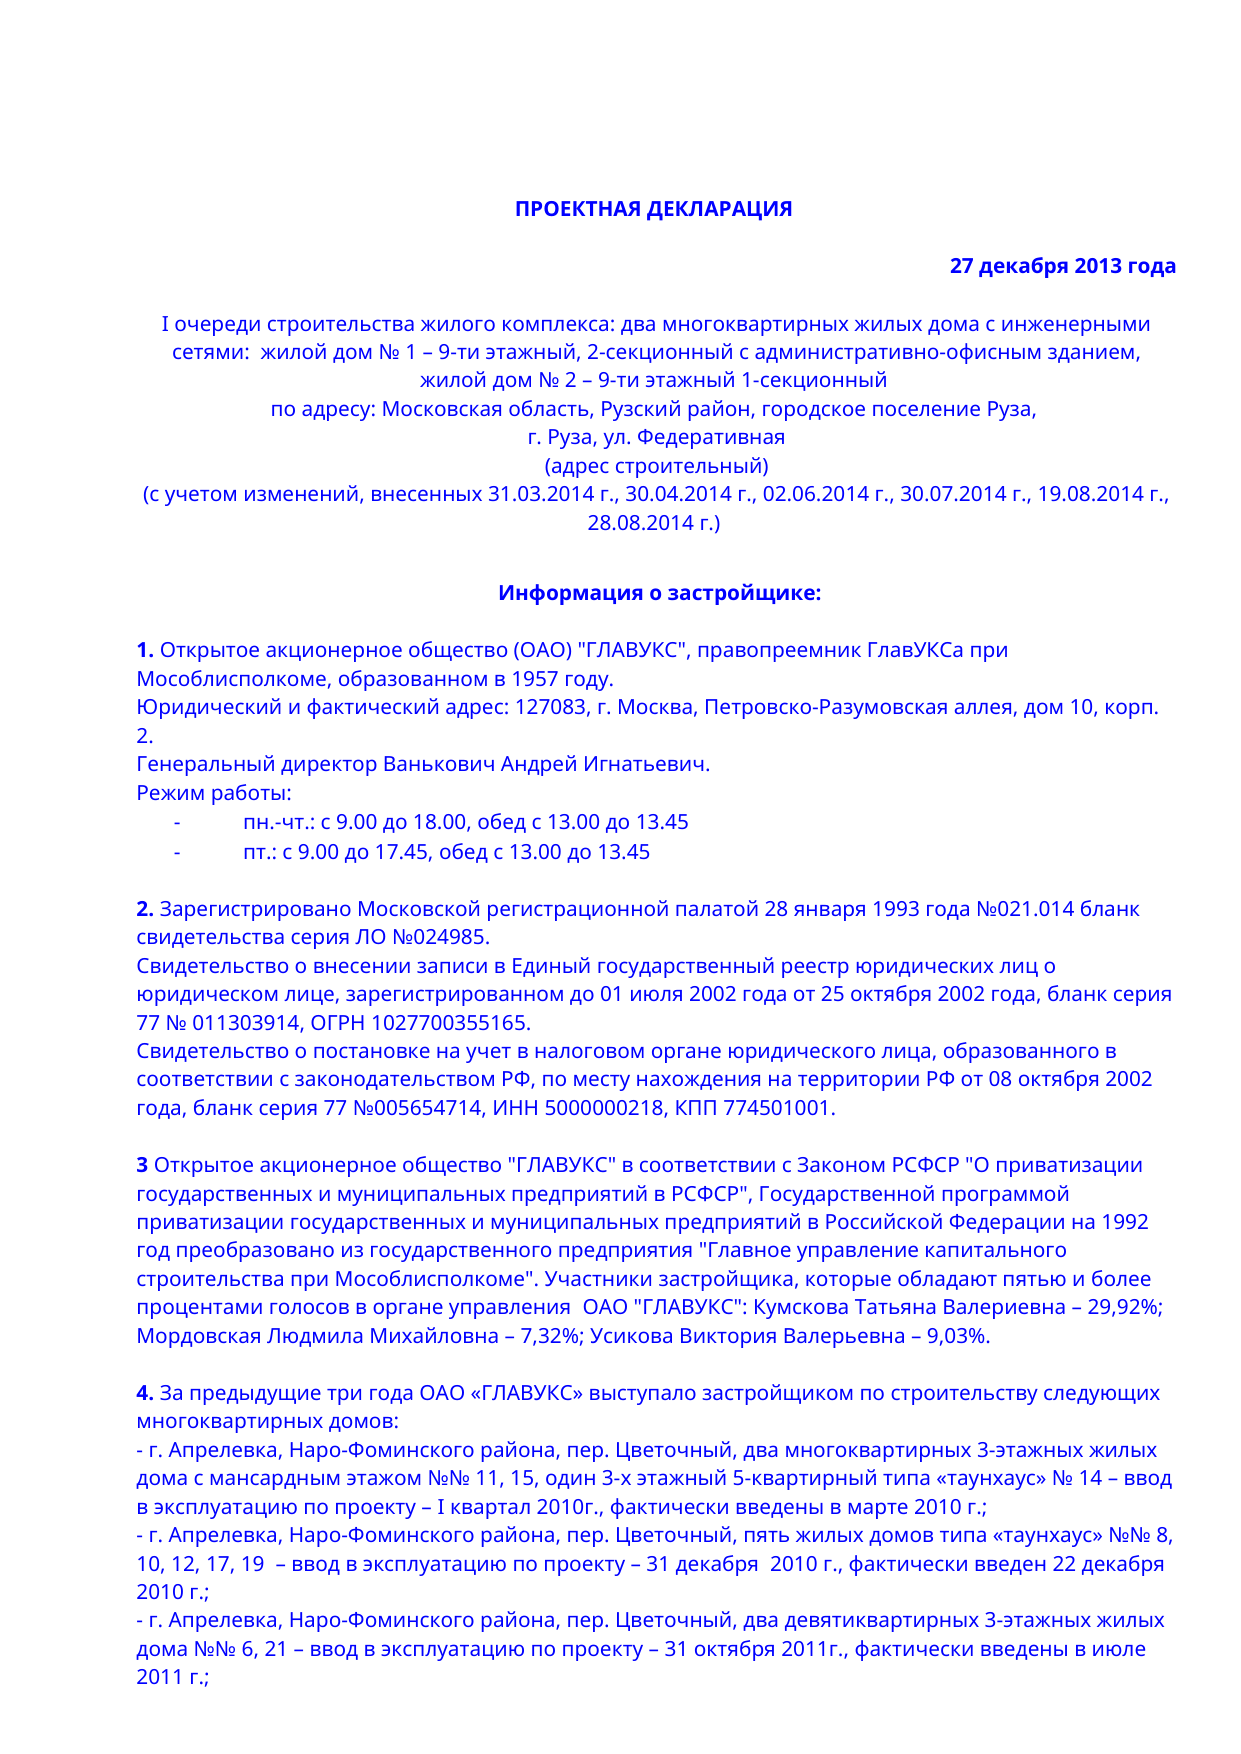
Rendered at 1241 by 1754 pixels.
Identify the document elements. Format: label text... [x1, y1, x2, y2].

table_header [558, 93, 770, 145]
table_header [118, 93, 338, 145]
table_header [338, 93, 558, 145]
table_header [118, 59, 1240, 88]
table_header [982, 93, 1194, 145]
table_header [118, 150, 133, 1694]
table_header [1194, 93, 1240, 145]
table_header ПРОЕКТНАЯ ДЕКЛАРАЦИЯ 27 декабря 2013 года I очереди строительства жилого комплекса: два многоквартирных жилых дома с инженерными сетями: жилой дом № 1 – 9-ти этажный, 2-секционный с административно-офисным зданием, жилой дом № 2 – 9-ти этажный 1-секционный по адресу: Московская область, Рузский район, городское поселение Руза, г. Руза, ул. Федеративная (адрес строительный) (с учетом изменений, внесенных 31.03.2014 г., 30.04.2014 г., 02.06.2014 г., 30.07.2014 г., 19.08.2014 г., 28.08.2014 г.) Информация о застройщике: 1. Открытое акционерное общество (ОАО) "ГЛАВУКС", правопреемник ГлавУКСа при Мособлисполкоме, образованном в 1957 году. Юридический и фактический адрес: 127083, г. Москва, Петровско-Разумовская аллея, дом 10, корп. 2. Генеральный директор Ванькович Андрей Игнатьевич. Режим работы: - пн.-чт.: с 9.00 до 18.00, обед с 13.00 до 13.45 - пт.: с 9.00 до 17.45, обед с 13.00 до 13.45 2. Зарегистрировано Московской регистрационной палатой 28 января 1993 года №021.014 бланк свидетельства серия ЛО №024985. Свидетельство о внесении записи в Единый государственный реестр юридических лиц о юридическом лице, зарегистрированном до 01 июля 2002 года от 25 октября 2002 года, бланк серия 77 № 011303914, ОГРН 1027700355165. Свидетельство о постановке на учет в налоговом органе юридического лица, образованного в соответствии с законодательством РФ, по месту нахождения на территории РФ от 08 октября 2002 года, бланк серия 77 №005654714, ИНН 5000000218, КПП 774501001. 3 Открытое акционерное общество "ГЛАВУКС" в соответствии с Законом РСФСР "О приватизации государственных и муниципальных предприятий в РСФСР", Государственной программой приватизации государственных и муниципальных предприятий в Российской Федерации на 1992 год преобразовано из государственного предприятия "Главное управление капитального строительства при Мособлисполкоме". Участники застройщика, которые обладают пятью и более процентами голосов в органе управления ОАО "ГЛАВУКС": Кумскова Татьяна Валериевна – 29,92%; Мордовская Людмила Михайловна – 7,32%; Усикова Виктория Валерьевна – 9,03%. 4. За предыдущие три года ОАО «ГЛАВУКС» выступало застройщиком по строительству следующих многоквартирных домов: - г. Апрелевка, Наро-Фоминского района, пер. Цветочный, два многоквартирных 3-этажных жилых дома с мансардным этажом №№ 11, 15, один 3-х этажный 5-квартирный типа «таунхаус» № 14 – ввод в эксплуатацию по проекту – I квартал 2010г., фактически введены в марте 2010 г.; - г. Апрелевка, Наро-Фоминского района, пер. Цветочный, пять жилых домов типа «таунхаус» №№ 8, 10, 12, 17, 19 – ввод в эксплуатацию по проекту – 31 декабря 2010 г., фактически введен 22 декабря 2010 г.; - г. Апрелевка, Наро-Фоминского района, пер. Цветочный, два девятиквартирных 3-этажных жилых дома №№ 6, 21 – ввод в эксплуатацию по проекту – 31 октября 2011г., фактически введены в июле 2011 г.; - г. Хотьково, Сергиево-Посадский муниципальный район, городское поселение Хотьково, ул. Академика Королева, многоэтажный жилой дом № 9 с офисными помещениями – ввод в эксплуатацию по проекту – I квартал 2011 г., фактически введен 02 февраля 2011г.; - г. Мытищи, Новомытищинский пр-т, д. 41А – многоэтажный жилой дом c первым нежилым этажом и подземной автостоянкой, ввод в эксплуатацию по проекту - II квартал 2011 г., фактически введен 20 июня 2011 г.; - г. Коломна, ул. Октябрьской революции, д. 221б, 3-этажный жилой дом на 30 квартир, ввод в эксплуатацию по проекту - I квартал 2011 г., фактически введен 31 марта 2011г.; - г. Щелково, ул. Талсинская, 14-16 этажный жилой дом № 23 – 1 этап строительства (секция № 3 и № 4), ввод в эксплуатацию по проекту – III квартал 2011 г., фактически введен 12 августа 2011 г. - г. Тучково Рузского района, ул. Лебеденко, д. 29Б – 9-этажный 170-квартирный жилой дом, ввод в эксплуатацию по проекту – II квартал 2013 г., фактически введен – декабрь 2012 г.; - г. Ногинск, ул. Рогожская, д. 117 (2-я очередь) – 12-14-этажный 191-квартирный жилой дом, ввод в эксплуатацию по проекту – 31 декабря 2012г., фактически введен – 21 июня 2013 г.; - д. Малые Вяземы Одинцовского района, ул. Петровское шоссе, д. 7, ввод в эксплуатацию по проекту – II квартал 2013 г., фактически введен – 30.07.2013г. 5. Лицензии: 16 декабря 2010 года получено Свидетельство о допуске к работам, которые оказывают влияние на безопасность объектов капитального строительства, регистрационный номер 0469.01-2010-5000000218-С-035, выдано Некоммерческим партнерством «Саморегулируемая организация «Союз строителей Московской области «Мособлстройкомплекс». Свидетельство действительно без ограничения срока и территории. 6. Финансовый результат на 30.06.2014 г. – 86 058 000 рублей; Размер кредиторской задолженности – 100 601 000 рублей Размер дебиторской задолженности – 178 196 000 рублей Информация о проекте строительства: 1. Цель проекта строительства - многоэтажные жилые дома планируется построить для улучшения жилищных условий жителей города Рузы и Рузского района Московской области. Очередность строительства - в одну очередь. Начало строительства - I квартал 2014 года. Ожидаемый срок окончания строительства – 20 декабря 2014 года. Получено положительное заключение Центр судебных и негосударственных экспертиз «ИНДЕКС» № 4-1-1-1284-13 от 24.12.2013г., положительное заключение Центра судебных и негосударственных экспертиз «ИНДЕКС» № 77-1-2-0507-14 от 12.08.2014 г. (корректировка проектной документации). 2. Разрешение на строительство №RU 50515101-01/103 от 26.12.2013г., Разрешение на строительство №RU 50515101-01/36 от 02.06.2014 г. с внесенными изменениями 19.08.2014 г. 3. Документы на земельный участок, отведенный под строительство двух многоквартирных 9-ти этажных жилых домов: № 1 с административно-офисным зданием и № 2: - Договор аренды земельного участка № 44 от 29.10.2008г. Договор зарегистрирован 19 декабря 2008г. года Управлением Федеральной регистрационной службы по Московской области в Едином государственном реестре прав за № 50-50-19/050/2008-352, (далее – Договор аренды), находящегося в государственной не разграниченной собственности общей площадью 22000 кв.м, категория земель: земли населенных пунктов, кадастровый номер 50:19:0010201:703, в границах указанных в кадастровом паспорте, расположенного по адресу: Участок находится примерно в 13 м по направлению на север от ориентира дом, расположенный за пределами участка, адрес ориентира: Московская область, Рузский р-н, г. Руза, ул. Федеративная, дом 7, разрешенное использование (назначение) – для строительства жилых многоэтажных домов; Благоустройство территории включает устройство проездов, стоянок, тротуаров, отмостки с твердым покрытием, устройство необходимых площадок, укладку бортового камня, наружное освещение, размещение МАФ (скамьи, урны, мусороконтейнеры, оборудование площадок). Элементы благоустройства и малые архитектурные формы приняты сертифицированными, по типовым проектам. Озеленение выполняется устройством газонов, цветников, посадкой деревьев и живой изгороди. На участке предусмотрено расположение: жилого дома № 1 со встроено-пристроенным административно-офисным зданием и жилого дома № 2. 4. Участок расположен в центральной части г. Руза и ограничен: с севера – существующий 5-этажный жилой дом; с запада - существующий 5-этажный жилой дом, с юга – магистральная улица общегородского значения, ул. Федеративная, магазин «Магнит»; с востока – территория возводимого здания Универсама. Обеспечение пассажирских перевозок на территории проектируемых жилых домов планируется осуществлять посредством наземного общественного пассажирского транспорта. Маршруты движения общественного транспорта на территории проектируемого микрорайона планируется оставить без изменения. 5. Объект представляет собой: Жилой дом № 1 с административно – офисным зданием Жилой дом с размерами в плане по крайним осям 15,1x42,0 м состоит из рядовых секций с размерами по крайним осям 15,1x21,0 м и 15,1x21,0 м. Здание 9-этажное с входными группами, техническим подпольем и теплым чердаком с машинными отделениями. Техническое подполье предназначено для прокладки инженерных сетей и размещения помещений теплового узла (ТУ), теплового пункта (ТП), водопроводной насосной станции (ВНС) и водомерного узла (ВУ). Техподполье имеет два выхода (входа) наружу 0,9x1,6(h) м и люки-лазы 0,9*1.2(h) м. Общая площадь технического подполья с учетом ВНС, ТП, ВУ и ТУ составляет – 495,16 м2. Общая площадь помещения теплового узла - 30,4 м2, теплового пункта (ТП) -15,40 м2, ВНС -15,40 м2, ВУ-9,90 м2 Высота техподполья - 2,10 м. Первый этаж жилого дома - жилой с помещениями общего пользования, административно-офисными помещениями и с нежилыми помещениями гражданского назначения. На первом этаже размещены: 1-но комнатные и 2-х комнатные квартиры, административно-офисные помещения полезной площадью -61,33 м2; электрощитовая площадью - 8,52 м2, помещение для хранения хозинвентаря площадью - 8,97 м2, колясочная площадью – 8,98 м2 и помещение слабых токов площадью - 5,7 м2, помещения нежилого гражданского назначения площадью – 5,46м2. Электрощитовая, мусорокамеры и шахты лифтов расположены несмежно с жилыми комнатами. Входные группы в жилые и нежилые помещения, электрощитовую, мусорокамеры - раздельные, изолированные от жилой части здания. На входных группах в жилые и нежилые помещения предусмотрены пандусы с ограждением для маломобильных групп населения. Высота помещений от пола до потолка: 1 этажа - 2,5 м, типового - 2,6 м. Набор квартир типового этажа двух секций - 2-1-1-2 и 2-1-1-2. На типовом этаже секций размещаются по 4 квартиры с общей площадью квартир - 209,80 м2. Каждая квартира имеет одну остекленную лоджию. Входы в жилые помещения с западной стороны фасада. Крыша здания проходная с теплым чердаком и машинными отделениями. Чердак предназначен для прокладки инженерных сетей. Высота чердака 1,25+1,65 м. Общая площадь чердака составляет - 310,70 м2. Кровля плоская с внутренним водостоком общей площадью 544,54 м2. Выход из чердака осуществляется через вентиляционную шахту оборудованную лестницей и дверным проемом с выходом на кровлю (воздушную зону), затем в лестничную клетку типа Л1. На 1-9 этажах расположены нежилые помещения гражданского назначения (кладовая) площадью 2,73 м2 – 18 шт. общей площадью 49,14 кв.м. Связь между этажами в каждой секции предусмотрена по лестничной клетке типа Л1, а также лифтом грузоподъемностью 630 кг. Административно-офисное здание: Количество этажей - 1 Общая площадь – 267,17 кв.м Строительный объем - 933,0 м3. Административно-офисное здание с размерами по осям 15,4 х 15,2м. Здание одноэтажное без подвала, пристроено с торца к жилому дому, двухкомнатная квартира на первом этаже в торце жилого дома является частью административно-офисного помещения, в котором размещены второй эвакуационный выход, помещение для приема пищи, санузел и административное помещение. В пристраиваемой части размещены офисные помещения свободной планировки. Максимальная высота административно-офисного здания – 3,30 м. За относительную отметку ± 0,000 принята отметка чистого пола 1 этажа административно - офисного здания, что соответствует абсолютной отметке -201,30. Кровля плоская с внутренним водостоком. Жилой дом № 2 Жилой дом с размерами в плане по крайним осям 15,1 х 28,2 м состоит из рядовой секции. Здание 9 - этажное с входной группой, техническим подпольем и теплым чердаком с машинным отделением. Техническое подполье предназначено для прокладки инженерных сетей и размещения помещений теплового узла (ТУ), теплового пункта (ТП), водопроводной насосной станции (ВНС) и водомерного узла (ВУ). Техподполье имеет два выхода (входа) наружу 0,9x1,6(h) м и люк-лаз 0,9*1,2(h) м. Общая площадь технического подполья с учетом ВНС, ТП, ВУ и ТУ составляет - 326,85 м2. Общая площадь помещения теплового узла -15,20 м2, теплового пункта (ТП) -15,70 м2, ВНС -15,20 м2, ВУ-15,40 м2. Высота техподполья - 2,10 м. Первый этаж жилого дома - жилой с помещениями общего пользования и с нежилыми помещениями гражданского назначения. На первом этаже размещены: электрощитовая площадью - 8,52 м2, помещение для хранения хозинвентаря площадью - 9,61 м2, колясочная площадью - 8,98 м2, помещение нежилого гражданского назначения площадью – 2,73м2. Электрощитовая, мусорокамера и шахта лифта расположены несмежно с жилыми комнатами. Входная группа в жилые помещения, электрощитовая, мусорокамера - раздельные, изолированные от жилой части здания. На входной группе в жилые помещения предусмотрен пандус с ограждением для маломобильных групп населения. Высота жилых помещений от пола до потолка: 1 этажа - 2,5 м, типового - 2,6 м. Каждая квартира имеет одну остекленную лоджию. Набор квартир 1-1-2-2-1-1. На типовом этаже размещаются по 6 квартир с общей площадью квартир - 287,88 м2. Крыша здания с теплым чердаком и машинным отделением. Чердак предназначен для прокладки инженерных сетей. Высота чердака 1,25+1,65 м. Общая площадь чердака составляет - 237,54 м2. Кровля плоская с внутренним водостоком общей площадью – 360,62 м2. Выход из чердака осуществляется через вентиляционную шахту оборудованную лестницей и дверным проемом с выходом на кровлю (воздушную зону), затем в лестничную клетку типа Л1. На 1-9 этажах расположены нежилые помещения гражданского назначения (кладовая) площадью 2,73 м2 – 9 шт., общая площадь – 24,57 кв.м. Вход в жилые помещения с западной стороны фасада. Набор квартир запроектирован с учётом инсоляции и в соответствии с заданием Заказчика. Каждая квартира имеет остекленную лоджию. Высота помещений от пола до потолка: 1 этажа – 2,5 м, типового – 2,6 м. Связь между этажами в секции предусмотрена по лестничной клетке типа Л1, а также лифтом грузоподъемностью 630 кг. Основной подъезд к домам запроектирован с ул. Федеративная. Жилой дом № 1 с административно – офисным зданием: Общая площадь квартир (с летними помещениями К=0,5) – 3 674,40 м2.. Общее количество квартир – 70 шт., в том числе: - однокомнатных – 35 шт; - двухкомнатных – 35 шт. Характеристики квартир: Секция 2-1-1-2: Первый этаж: 1-комнатные (2 шт.) №№ 2,3: общая площадь – 41,30 м2; жилая площадь – 18,99 м2; кухня – 12,50 м2 2-комнатные (1шт.) № 1: общая площадь – 63,48 м2; жилая площадь – 30,78 м2; кухня – 9,86 м2 2-комнатные (1шт.) № 4: общая площадь – 63,72 м2; жилая площадь – 34,19 м2; кухня – 9,86 м2 Типовой этаж: 1-комнатные (16 шт.) №№ 6,7,10,11,14,15,18,19,22,23,26,27,30,31,34,35: общая площадь – 41,30 м2; жилая площадь – 18,99 м2; кухня – 12,50 м2 2-комнатные (8 шт.) №№ 5,9,13,17,21,25,29,33: общая площадь – 63,48 м2; жилая площадь – 30,78 м2; кухня – 9,86 м2 2-комнатные (8 шт.) №№ 8,12,16,20,24,28,32,36: общая площадь – 63,72 м2; жилая площадь – 34,19 м2; кухня – 9,86 м2 Секция 2-1-1-2: Первый этаж: 1-комнатные (1 шт.) № 38: общая площадь – 41,30 м2; жилая площадь – 18,99 м2; кухня – 12,50 м2 2-комнатные (1шт.) № 37: общая площадь – 66,50 м2; жилая площадь – 31,53 м2; кухня – 12,50 м2 Типовой этаж: 1-комнатные (16 шт.) №№ 40,41,44,45,48,49,52,53,56,57,60,61,64,65,68,69: общая площадь – 41,30 м2; жилая площадь – 18,99 м2; кухня – 12,50 м2 2-комнатные (8 шт.) №№ 39,43,47,51,55,59,63,67: общая площадь – 63,72 м2; жилая площадь – 34,19 м2; кухня – 9,86 м2 2-комнатные (8 шт.) №№ 42,46,50,54,58,62,66,70: общая площадь – 63,48 м2; жилая площадь – 30,78 м2; кухня – 9,86 м2 Административно- офисное здание: Жилой дом № 2: Жилые помещения Общая площадь квартир (с летними помещениями К=0,5) – 2 555,23 м2.. Общее количество квартир – 53 шт., в том числе: - однокомнатных – 35 шт; - двухкомнатных – 18 шт. Характеристики квартир: Первый этаж: 1-комнатные (2 шт.) №№ 1,4: общая площадь – 48,08 м2; жилая площадь – 15,39 м2; кухня – 15,04 м2 1-комнатные (1 шт.) № 5: общая площадь – 35,69 м2; жилая площадь – 15,20 м2; кухня – 9,86 м2 2-комнатные (2шт.) №№ 2,3: общая площадь – 60,17 м2; жилая площадь – 31,53 м2; кухня – 12,50 м2 Типовой этаж: 1-комнатные (16 шт.) №№ 6,11,12,17,18,23,24,29,30,35,36,41,42,47,48,53: общая площадь – 35,69 м2; жилая площадь – 15,20 м2; кухня – 9,86 м2 1-комнатные (16 шт.) №№ 7,10,13,16,19,22,25,28,31,34,37,40,43,46,49,52: общая площадь – 48,08 м2; жилая площадь – 15,39 м2; кухня – 15,04 м2 2-комнатные (16 шт.) №№ 8,9,14,15,20,21,26,27,32,33,38,39,44,45,50,51: общая площадь – 60,17 м2; жилая площадь – 31,53 м2; кухня – 12,50 м2 6. Функциональное назначение нежилых помещений в строящихся многоквартирных 9-этажных жилых домах, не входящих в состав общего долевого имущества - нежилые помещения гражданского назначения (кладовые): ж.д. № 1 – 18 шт. общей площадью 49,14 кв.м; ж.д. № 2 – 9 шт. общей площадью 24,57 кв.м; административно-офисное здание общей площадью 263,60 кв.м. 7. В состав общего имущества в жилых домах, которое будет находиться в долевой собственности участников долевого строительства, входят: инженерно-техническое оборудование, лифты, лифтовые холлы, коридоры, тамбуры входные, пандусы, лестницы и лестничные клетки, мусоросборная камера, машинное отделение, шахты дымоудаления, вентиляционные шахты, тепловой узел, узел учета тепла, водомерный узел, ВНС, электрощитовая, колясочные, помещение для хранения и сушки хоз. инвентаря, земельный участок, на котором ведется строительство, согласно п.3 настоящего раздела Проектной декларации. . 8. Предполагаемый срок получения разрешения на ввод в эксплуатацию двух многоквартирных 9-ти этажных жилых домов: № 1 с административно-офисным зданием и № 2 – 20 декабря 2014 года. Орган, уполномоченный в соответствии с законодательством о градостроительной деятельности на выдачу разрешения на ввод в эксплуатацию жилого дома – Администрация городского поселения Рузского муниципального района Московской области. 9. Производится страхование гражданской ответственности застройщика за неисполнение или ненадлежащее исполнение обязательств по передаче жилого помещения по договору участия в долевом строительстве. 9.1 Планируемая стоимость строительства объекта – 291 021 000 рублей. 10. Генеральный подрядчик – ООО «Промжилстрой» Проектная организация – ООО СК «Капитель». 11. В обеспечение исполнения обязательств застройщика по договору участия в долевом строительстве считается в соответствии со ст. 13 Федерального закона №214-ФЗ от 30.12.2004 г. находящееся в залоге у участников долевого строительства право аренды земельного участка, предоставленного застройщику для строительства данного объекта недвижимости. 12. Иные договора и сделки, на основании которых привлекаются денежные средства, для строительства данного объекта, недвижимости отсутствуют. Генеральный директор ОАО «ГЛАВУКС» А.И. Ванькович Главный бухгалтер А.И. Лавров [133, 150, 1180, 1694]
table_header [770, 93, 982, 145]
